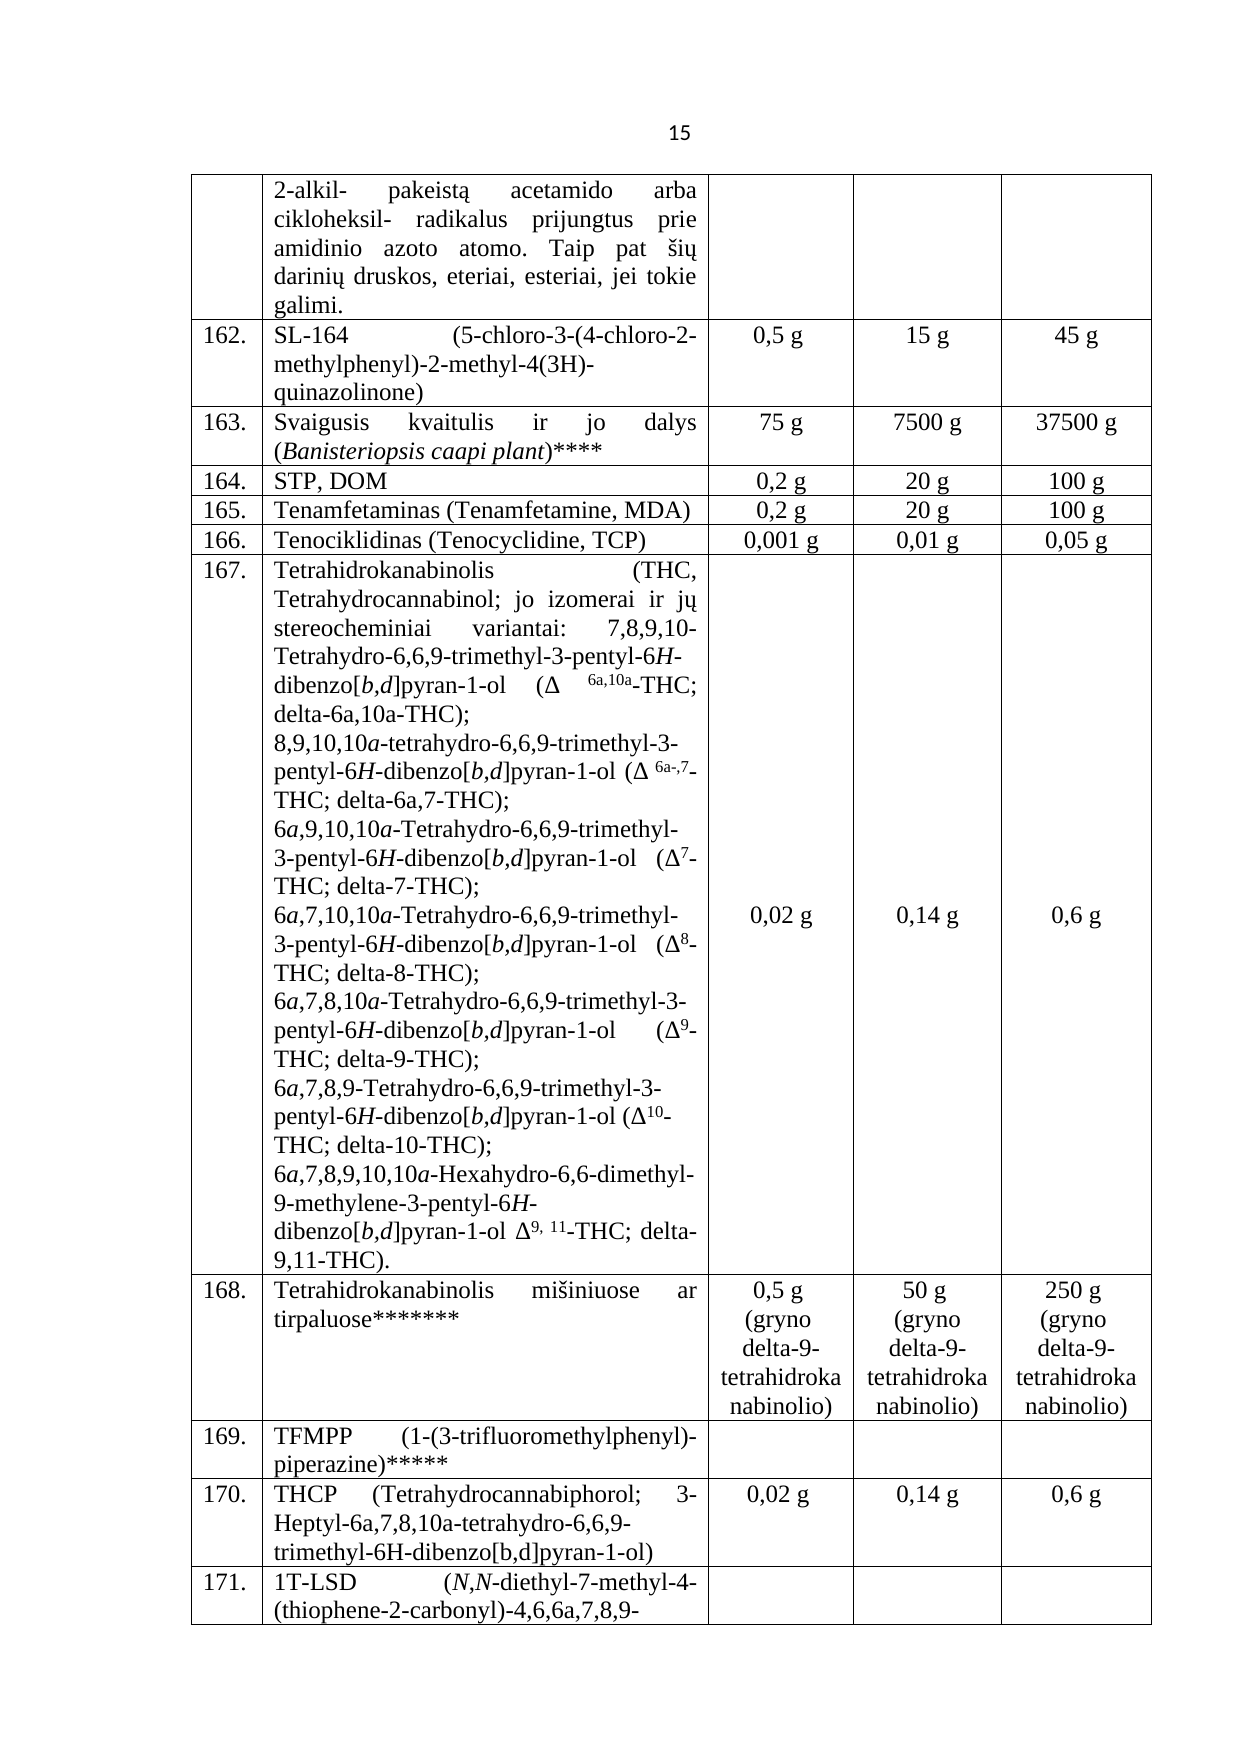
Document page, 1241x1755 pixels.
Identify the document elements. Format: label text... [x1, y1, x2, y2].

table_cell 0,02 g [709, 1479, 853, 1566]
table_cell 50 g (gryno delta-9-tetrahidrokanabinolio) [854, 1275, 1001, 1420]
table_cell STP, DOM [263, 466, 708, 494]
table_cell 0,6 g [1002, 555, 1151, 1274]
table_cell [709, 1421, 853, 1478]
table_cell Tenociklidinas (Tenocyclidine, TCP) [263, 525, 708, 554]
table_cell 162. [192, 320, 262, 406]
table_cell 167. [192, 555, 262, 1274]
table_cell 0,5 g [709, 320, 853, 406]
table_cell 100 g [1002, 496, 1151, 524]
table_cell 2-alkil- pakeistą acetamido arba cikloheksil- radikalus prijungtus prie amidinio azoto atomo. Taip pat šių darinių druskos, eteriai, esteriai, jei tokie galimi. [263, 175, 708, 319]
table_cell 20 g [854, 496, 1001, 524]
table_cell 250 g (gryno delta-9-tetrahidrokanabinolio) [1002, 1275, 1151, 1420]
table_cell 15 g [854, 320, 1001, 406]
table_cell 20 g [854, 466, 1001, 494]
table_cell 100 g [1002, 466, 1151, 494]
table_cell 45 g [1002, 320, 1151, 406]
table_cell 163. [192, 407, 262, 465]
table_cell [854, 1421, 1001, 1478]
table_cell Svaigusis kvaitulis ir jo dalys (Banisteriopsis caapi plant)**** [263, 407, 708, 465]
table_cell 0,14 g [854, 555, 1001, 1274]
table_cell 165. [192, 496, 262, 524]
table_cell 168. [192, 1275, 262, 1420]
table_cell 37500 g [1002, 407, 1151, 465]
table_cell 75 g [709, 407, 853, 465]
table_cell [1002, 175, 1151, 319]
table_cell TFMPP (1-(3-trifluoromethylphenyl)-piperazine)***** [263, 1421, 708, 1478]
table_cell THCP (Tetrahydrocannabiphorol; 3-Heptyl-6a,7,8,10a-tetrahydro-6,6,9-trimethyl-6H-dibenzo[b,d]pyran-1-ol) [263, 1479, 708, 1566]
table_cell 166. [192, 525, 262, 554]
table_cell Tetrahidrokanabinolis (THC, Tetrahydrocannabinol; jo izomerai ir jų stereocheminiai variantai: 7,8,9,10-Tetrahydro-6,6,9-trimethyl-3-pentyl-6H-dibenzo[b,d]pyran-1-ol (Δ 6a,10a-THC; delta-6a,10a-THC); 8,9,10,10a-tetrahydro-6,6,9-trimethyl-3-pentyl-6H-dibenzo[b,d]pyran-1-ol (Δ 6a-,7-THC; delta-6a,7-THC); 6a,9,10,10a-Tetrahydro-6,6,9-trimethyl-3-pentyl-6H-dibenzo[b,d]pyran-1-ol (Δ7-THC; delta-7-THC); 6a,7,10,10a-Tetrahydro-6,6,9-trimethyl-3-pentyl-6H-dibenzo[b,d]pyran-1-ol (Δ8-THC; delta-8-THC); 6a,7,8,10a-Tetrahydro-6,6,9-trimethyl-3-pentyl-6H-dibenzo[b,d]pyran-1-ol (Δ9-THC; delta-9-THC); 6a,7,8,9-Tetrahydro-6,6,9-trimethyl-3-pentyl-6H-dibenzo[b,d]pyran-1-ol (Δ10-THC; delta-10-THC); 6a,7,8,9,10,10a-Hexahydro-6,6-dimethyl-9-methylene-3-pentyl-6H-dibenzo[b,d]pyran-1-ol Δ9, 11-THC; delta-9,11-THC). [263, 555, 708, 1274]
table_cell 0,2 g [709, 496, 853, 524]
table_cell 169. [192, 1421, 262, 1478]
table_cell 0,05 g [1002, 525, 1151, 554]
table_cell [192, 175, 262, 319]
table_cell 171. [192, 1567, 262, 1624]
table_cell 0,5 g (gryno delta-9-tetrahidrokanabinolio) [709, 1275, 853, 1420]
table_cell 0,2 g [709, 466, 853, 494]
table_cell 0,6 g [1002, 1479, 1151, 1566]
table_cell [709, 175, 853, 319]
table_cell 0,02 g [709, 555, 853, 1274]
table_cell [854, 1567, 1001, 1624]
table_cell 0,14 g [854, 1479, 1001, 1566]
table_cell 0,01 g [854, 525, 1001, 554]
table_cell 170. [192, 1479, 262, 1566]
table_cell [1002, 1567, 1151, 1624]
table_cell 0,001 g [709, 525, 853, 554]
table_cell [1002, 1421, 1151, 1478]
table_cell [854, 175, 1001, 319]
table_cell 164. [192, 466, 262, 494]
table_cell SL-164 (5-chloro-3-(4-chloro-2-methylphenyl)-2-methyl-4(3H)-quinazolinone) [263, 320, 708, 406]
table_cell Tenamfetaminas (Tenamfetamine, MDA) [263, 496, 708, 524]
table_cell Tetrahidrokanabinolis mišiniuose ar tirpaluose******* [263, 1275, 708, 1420]
table_cell [709, 1567, 853, 1624]
table_cell 1T-LSD (N,N-diethyl-7-methyl-4-(thiophene-2-carbonyl)-4,6,6a,7,8,9- [263, 1567, 708, 1624]
table_cell 7500 g [854, 407, 1001, 465]
